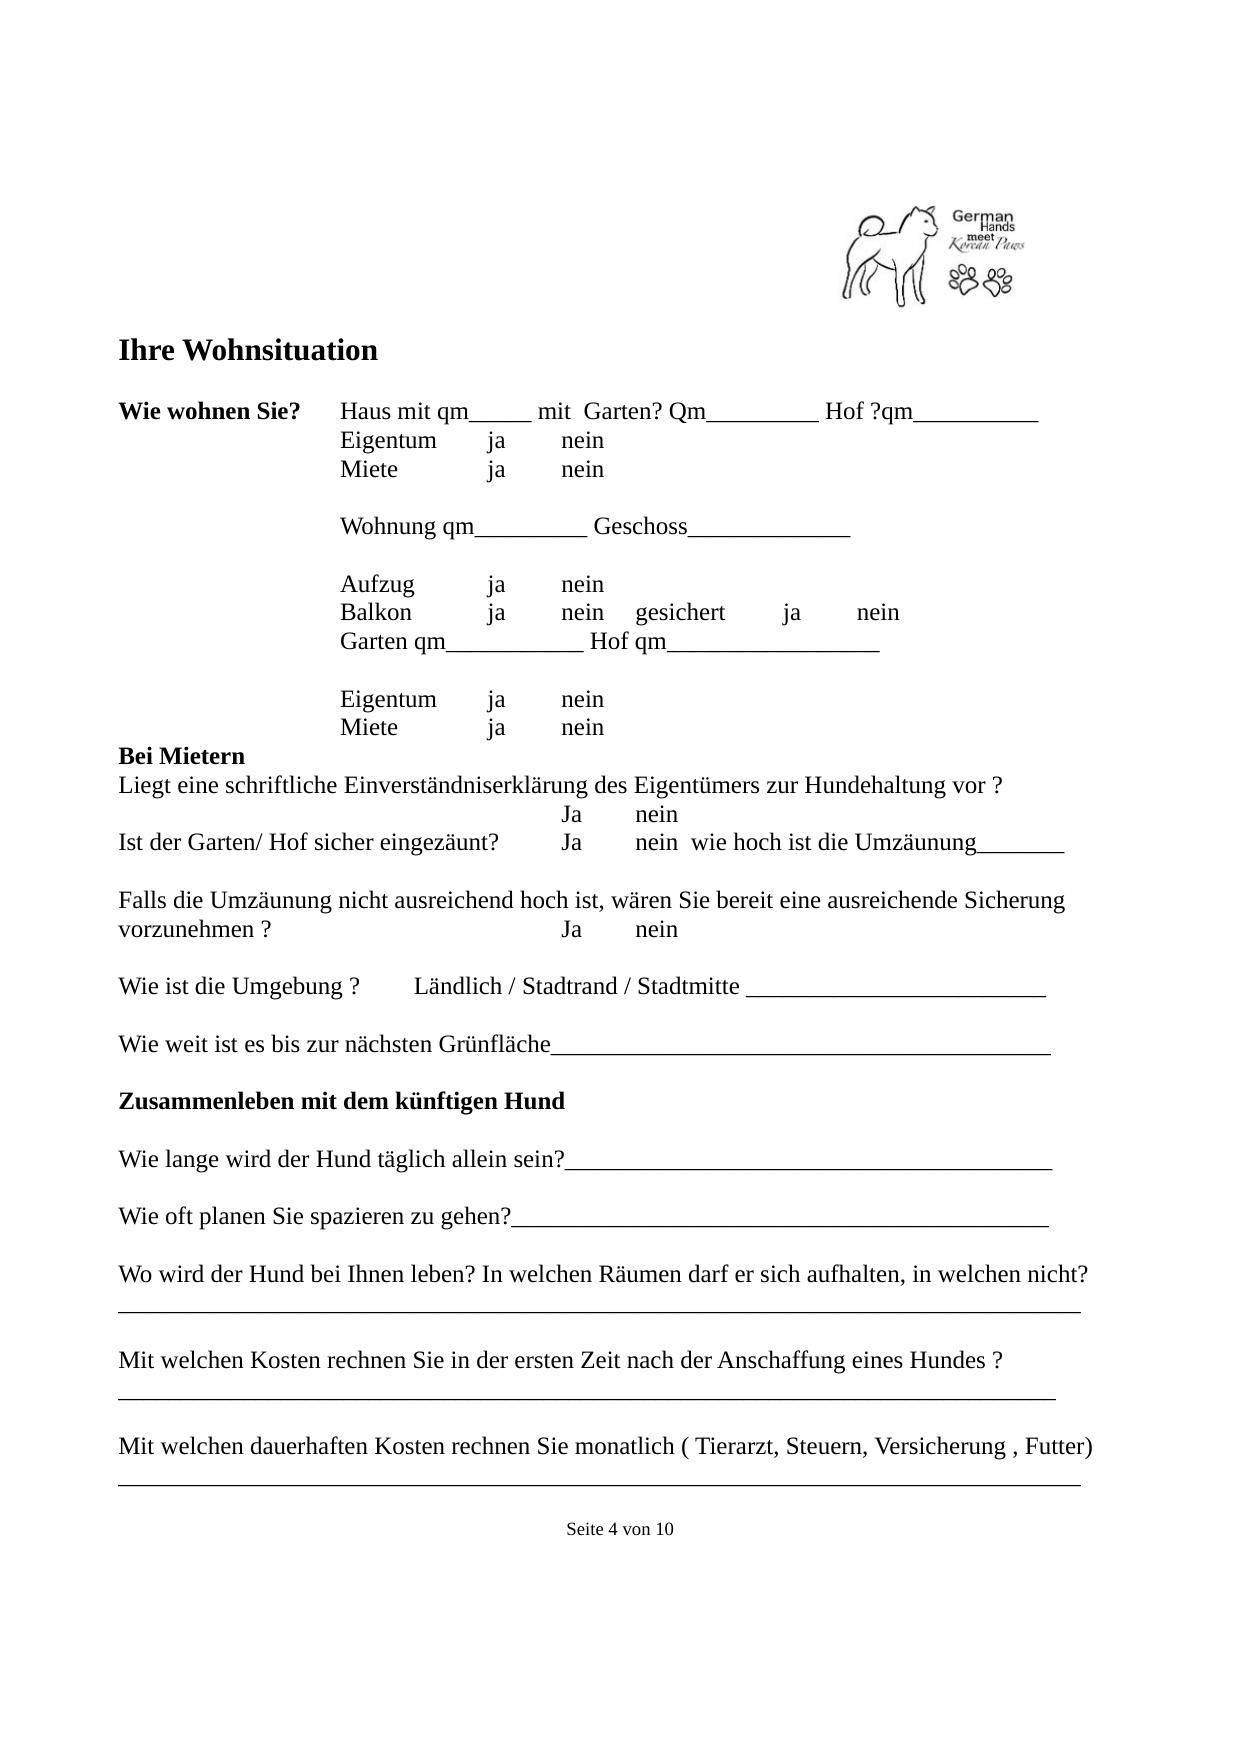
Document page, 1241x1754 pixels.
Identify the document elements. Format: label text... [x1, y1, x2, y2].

text Ist der Garten/ Hof sicher eingezäunt? Ja nein wie hoch ist die Umzäunung_______ [118, 827, 1122, 856]
text Balkon ja nein gesichert ja nein [118, 597, 1122, 626]
text Wie weit ist es bis zur nächsten Grünfläche________________________________________ [118, 1029, 1122, 1057]
text Mit welchen dauerhaften Kosten rechnen Sie monatlich ( Tierarzt, Steuern, Versicherung , Futter) [118, 1431, 1122, 1460]
text Mit welchen Kosten rechnen Sie in der ersten Zeit nach der Anschaffung eines Hundes ? [118, 1345, 1122, 1374]
text Falls die Umzäunung nicht ausreichend hoch ist, wären Sie bereit eine ausreichende Sicherung vorzunehmen ? Ja nein [118, 885, 1122, 942]
text Eigentum ja nein [118, 684, 1122, 712]
text Ja nein [118, 799, 1122, 827]
text Zusammenleben mit dem künftigen Hund [118, 1086, 1122, 1115]
text _____________________________________________________________________________ [118, 1287, 1122, 1316]
text _____________________________________________________________________________ [118, 1460, 1122, 1489]
text Eigentum ja nein [118, 425, 1122, 454]
text ___________________________________________________________________________ [118, 1374, 1122, 1402]
text Wie lange wird der Hund täglich allein sein?_______________________________________ [118, 1144, 1122, 1172]
text Wie wohnen Sie? Haus mit qm_____ mit Garten? Qm_________ Hof ?qm__________ [118, 396, 1122, 425]
text Miete ja nein [118, 454, 1122, 482]
text Bei Mietern [118, 741, 1122, 770]
text Ihre Wohnsituation [118, 118, 1122, 367]
picture [798, 135, 1091, 332]
text Miete ja nein [118, 712, 1122, 741]
text Wo wird der Hund bei Ihnen leben? In welchen Räumen darf er sich aufhalten, in welchen nicht? [118, 1259, 1122, 1287]
text Wohnung qm_________ Geschoss_____________ [118, 511, 1122, 540]
text Aufzug ja nein [118, 569, 1122, 597]
text Seite 4 von 10 [118, 1517, 1122, 1539]
text Wie ist die Umgebung ? Ländlich / Stadtrand / Stadtmitte ________________________ [118, 971, 1122, 1000]
text Garten qm___________ Hof qm_________________ [118, 626, 1122, 655]
text Wie oft planen Sie spazieren zu gehen?___________________________________________ [118, 1201, 1122, 1230]
text Liegt eine schriftliche Einverständniserklärung des Eigentümers zur Hundehaltung vor ? [118, 770, 1122, 799]
